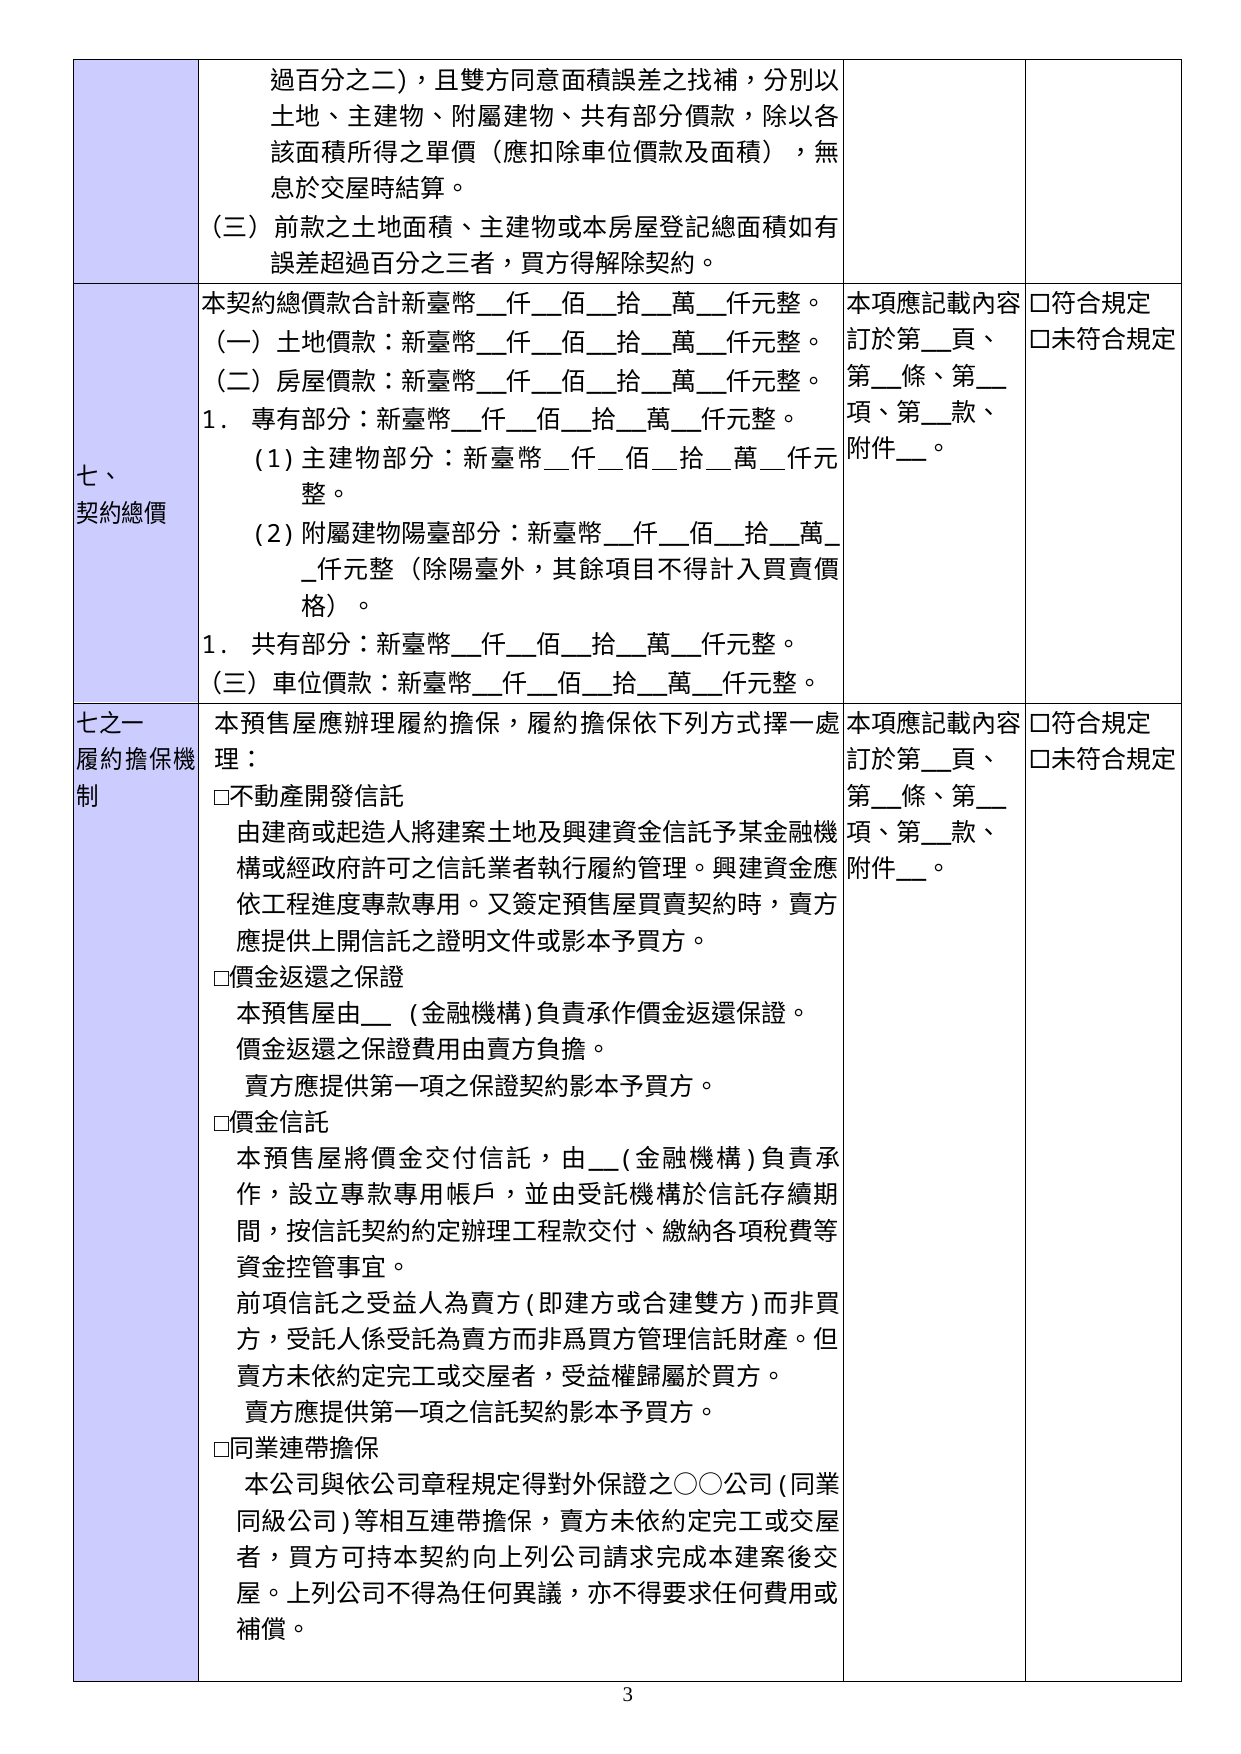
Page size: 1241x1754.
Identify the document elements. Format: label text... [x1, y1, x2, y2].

table_cell 本項應記載內容訂於第__頁、第__條、第__項、第__款、附件__。 [844, 284, 1025, 702]
table_cell [74, 60, 198, 283]
table_cell 本預售屋應辦理履約擔保，履約擔保依下列方式擇一處理： □不動產開發信託 由建商或起造人將建案土地及興建資金信託予某金融機構或經政府許可之信託業者執行履約管理。興建資金應依工程進度專款專用。又簽定預售屋買賣契約時，賣方應提供上開信託之證明文件或影本予買方。 □價金返還之保證 本預售屋由__ (金融機構)負責承作價金返還保證。 價金返還之保證費用由賣方負擔。 賣方應提供第一項之保證契約影本予買方。 □價金信託 本預售屋將價金交付信託，由__(金融機構)負責承作，設立專款專用帳戶，並由受託機構於信託存續期間，按信託契約約定辦理工程款交付、繳納各項稅費等資金控管事宜。 前項信託之受益人為賣方(即建方或合建雙方)而非買方，受託人係受託為賣方而非爲買方管理信託財產。但賣方未依約定完工或交屋者，受益權歸屬於買方。 賣方應提供第一項之信託契約影本予買方。 □同業連帶擔保 本公司與依公司章程規定得對外保證之○○公司(同業同級公司)等相互連帶擔保，賣方未依約定完工或交屋者，買方可持本契約向上列公司請求完成本建案後交屋。上列公司不得為任何異議，亦不得要求任何費用或補償。 [199, 704, 843, 1681]
table_cell [844, 60, 1025, 283]
table_cell [1026, 60, 1181, 283]
table_cell 七、 契約總價 [74, 284, 198, 702]
table_cell 本項應記載內容訂於第__頁、第__條、第__項、第__款、附件__。 [844, 704, 1025, 1681]
table_cell 本契約總價款合計新臺幣__仟__佰__拾__萬__仟元整。 （一）土地價款：新臺幣__仟__佰__拾__萬__仟元整。 （二）房屋價款：新臺幣__仟__佰__拾__萬__仟元整。 專有部分：新臺幣__仟__佰__拾__萬__仟元整。 主建物部分：新臺幣＿仟＿佰＿拾＿萬＿仟元整。 附屬建物陽臺部分：新臺幣__仟__佰__拾__萬__仟元整（除陽臺外，其餘項目不得計入買賣價格）。 共有部分：新臺幣__仟__佰__拾__萬__仟元整。 （三）車位價款：新臺幣__仟__佰__拾__萬__仟元整。 [199, 284, 843, 702]
table_cell 過百分之二)，且雙方同意面積誤差之找補，分別以土地、主建物、附屬建物、共有部分價款，除以各該面積所得之單價（應扣除車位價款及面積），無息於交屋時結算。 （三）前款之土地面積、主建物或本房屋登記總面積如有誤差超過百分之三者，買方得解除契約。 [199, 60, 843, 283]
table_cell 符合規定 未符合規定 [1026, 284, 1181, 702]
table_cell 七之一 履約擔保機制 [74, 704, 198, 1681]
table_cell 符合規定 未符合規定 [1026, 704, 1181, 1681]
